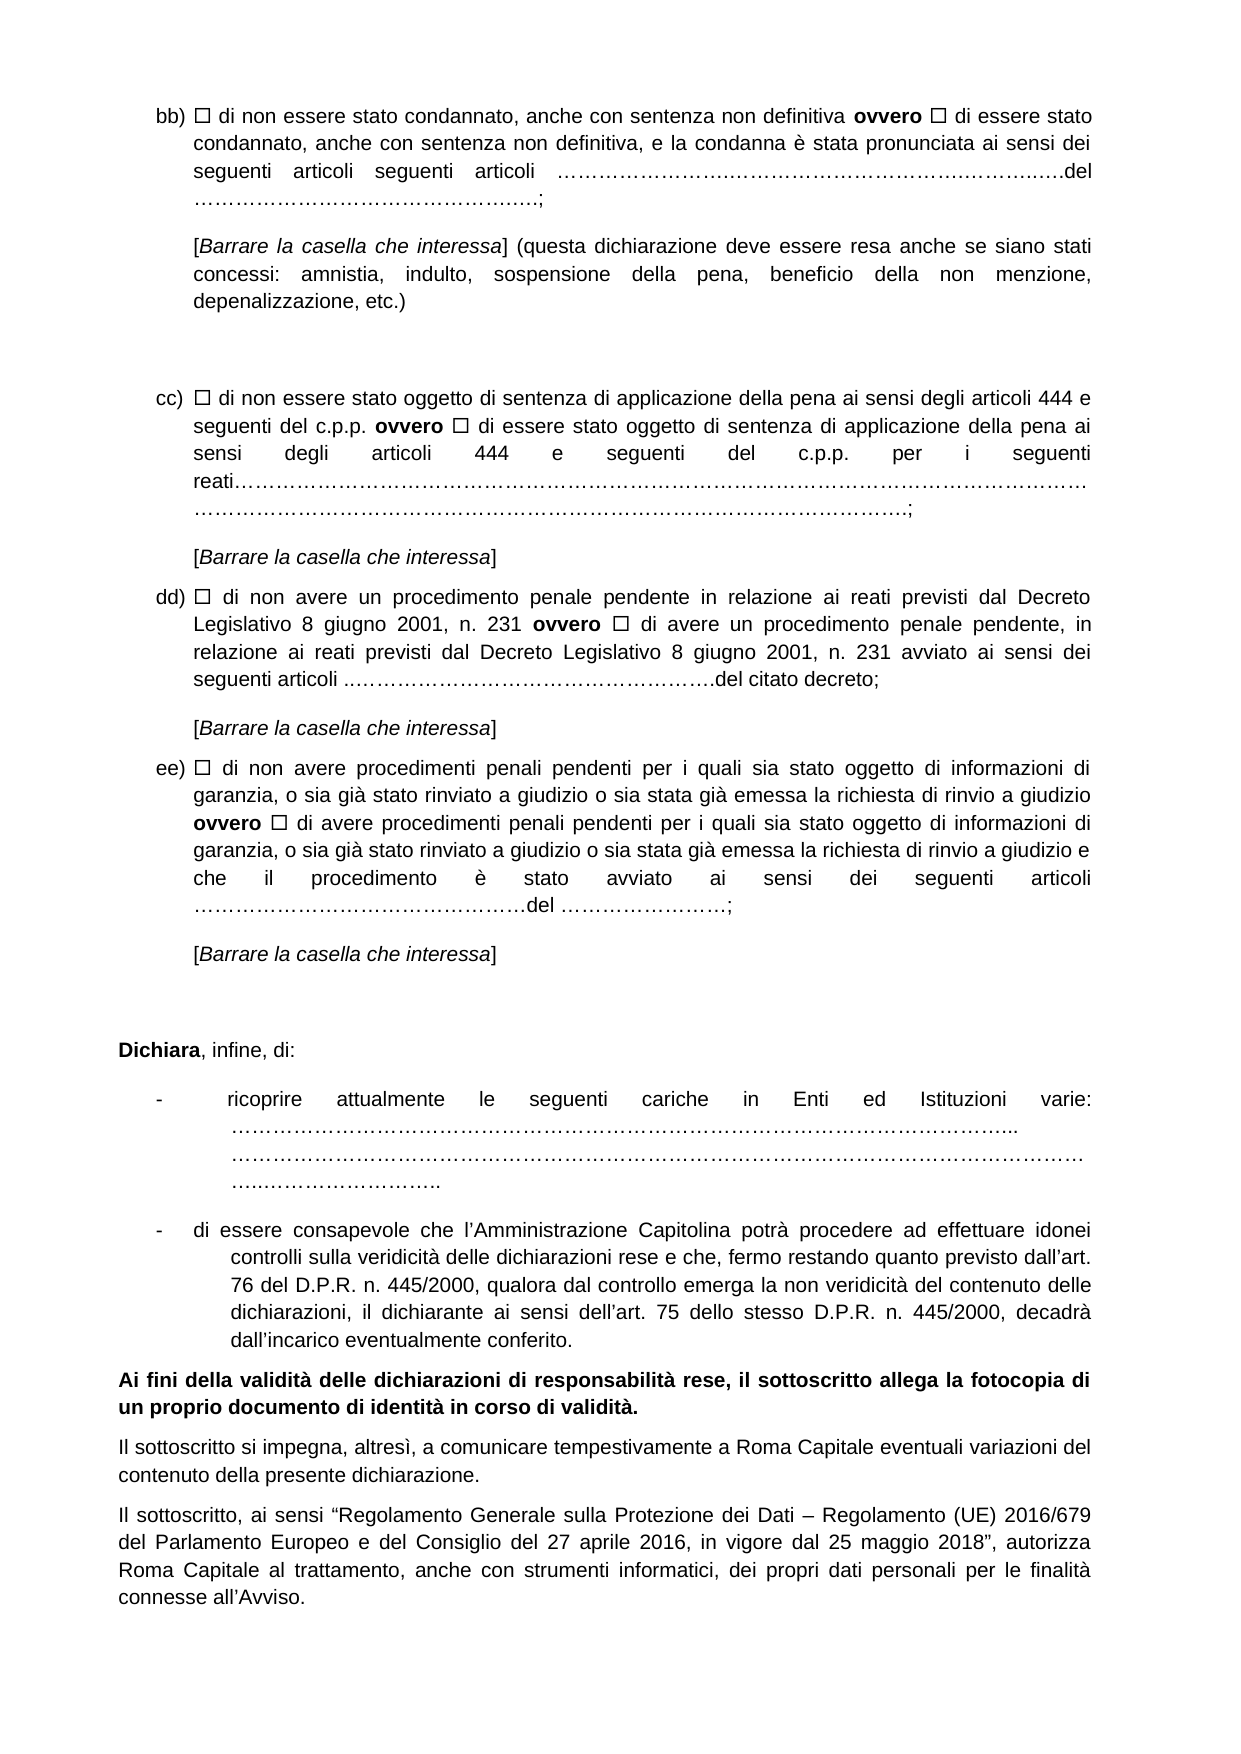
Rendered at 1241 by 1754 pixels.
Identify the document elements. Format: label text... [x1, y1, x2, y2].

list di essere consapevole che l’Amministrazione Capitolina potrà procedere ad effettuare idonei controlli sulla veridicità delle dichiarazioni rese e che, fermo restando quanto previsto dall’art. 76 del D.P.R. n. 445/2000, qualora dal controllo emerga la non veridicità del contenuto delle dichiarazioni, il dichiarante ai sensi dell’art. 75 dello stesso D.P.R. n. 445/2000, decadrà dall’incarico eventualmente conferito. [156, 1217, 1092, 1351]
text [Barrare la casella che interessa] [193, 544, 1092, 568]
text [Barrare la casella che interessa] [193, 716, 1092, 739]
list  di non avere procedimenti penali pendenti per i quali sia stato oggetto di informazioni di garanzia, o sia già stato rinviato a giudizio o sia stata già emessa la richiesta di rinvio a giudizio ovvero  di avere procedimenti penali pendenti per i quali sia stato oggetto di informazioni di garanzia, o sia già stato rinviato a giudizio o sia stata già emessa la richiesta di rinvio a giudizio e che il procedimento è stato avviato ai sensi dei seguenti articoli …………………………………………del ……………………; [156, 756, 1092, 917]
list  di non avere un procedimento penale pendente in relazione ai reati previsti dal Decreto Legislativo 8 giugno 2001, n. 231 ovvero  di avere un procedimento penale pendente, in relazione ai reati previsti dal Decreto Legislativo 8 giugno 2001, n. 231 avviato ai sensi dei seguenti articoli ..…………………………………………….del citato decreto; [156, 584, 1092, 691]
text Dichiara, infine, di: [118, 1038, 1092, 1062]
text Il sottoscritto si impegna, altresì, a comunicare tempestivamente a Roma Capitale eventuali variazioni del contenuto della presente dichiarazione. [118, 1435, 1092, 1486]
text [Barrare la casella che interessa] [193, 942, 1092, 966]
list ricoprire attualmente le seguenti cariche in Enti ed Istituzioni varie: …………………………………………………………………………………………………...………………………………………………………………………………………………………………..…………………….. [156, 1087, 1092, 1193]
list  di non essere stato oggetto di sentenza di applicazione della pena ai sensi degli articoli 444 e seguenti del c.p.p. ovvero  di essere stato oggetto di sentenza di applicazione della pena ai sensi degli articoli 444 e seguenti del c.p.p. per i seguenti reati……………………………………………………………………………………………………………………………………………………………………………………………………….; [156, 386, 1092, 520]
text Ai fini della validità delle dichiarazioni di responsabilità rese, il sottoscritto allega la fotocopia di un proprio documento di identità in corso di validità. [118, 1367, 1092, 1419]
text Il sottoscritto, ai sensi “Regolamento Generale sulla Protezione dei Dati – Regolamento (UE) 2016/679 del Parlamento Europeo e del Consiglio del 27 aprile 2016, in vigore dal 25 maggio 2018”, autorizza Roma Capitale al trattamento, anche con strumenti informatici, dei propri dati personali per le finalità connesse all’Avviso. [118, 1502, 1092, 1609]
list  di non essere stato condannato, anche con sentenza non definitiva ovvero  di essere stato condannato, anche con sentenza non definitiva, e la condanna è stata pronunciata ai sensi dei seguenti articoli seguenti articoli …………………….…………………………….………..….del ……………………………………….….; [156, 103, 1092, 210]
text [Barrare la casella che interessa] (questa dichiarazione deve essere resa anche se siano stati concessi: amnistia, indulto, sospensione della pena, beneficio della non menzione, depenalizzazione, etc.) [193, 234, 1092, 313]
